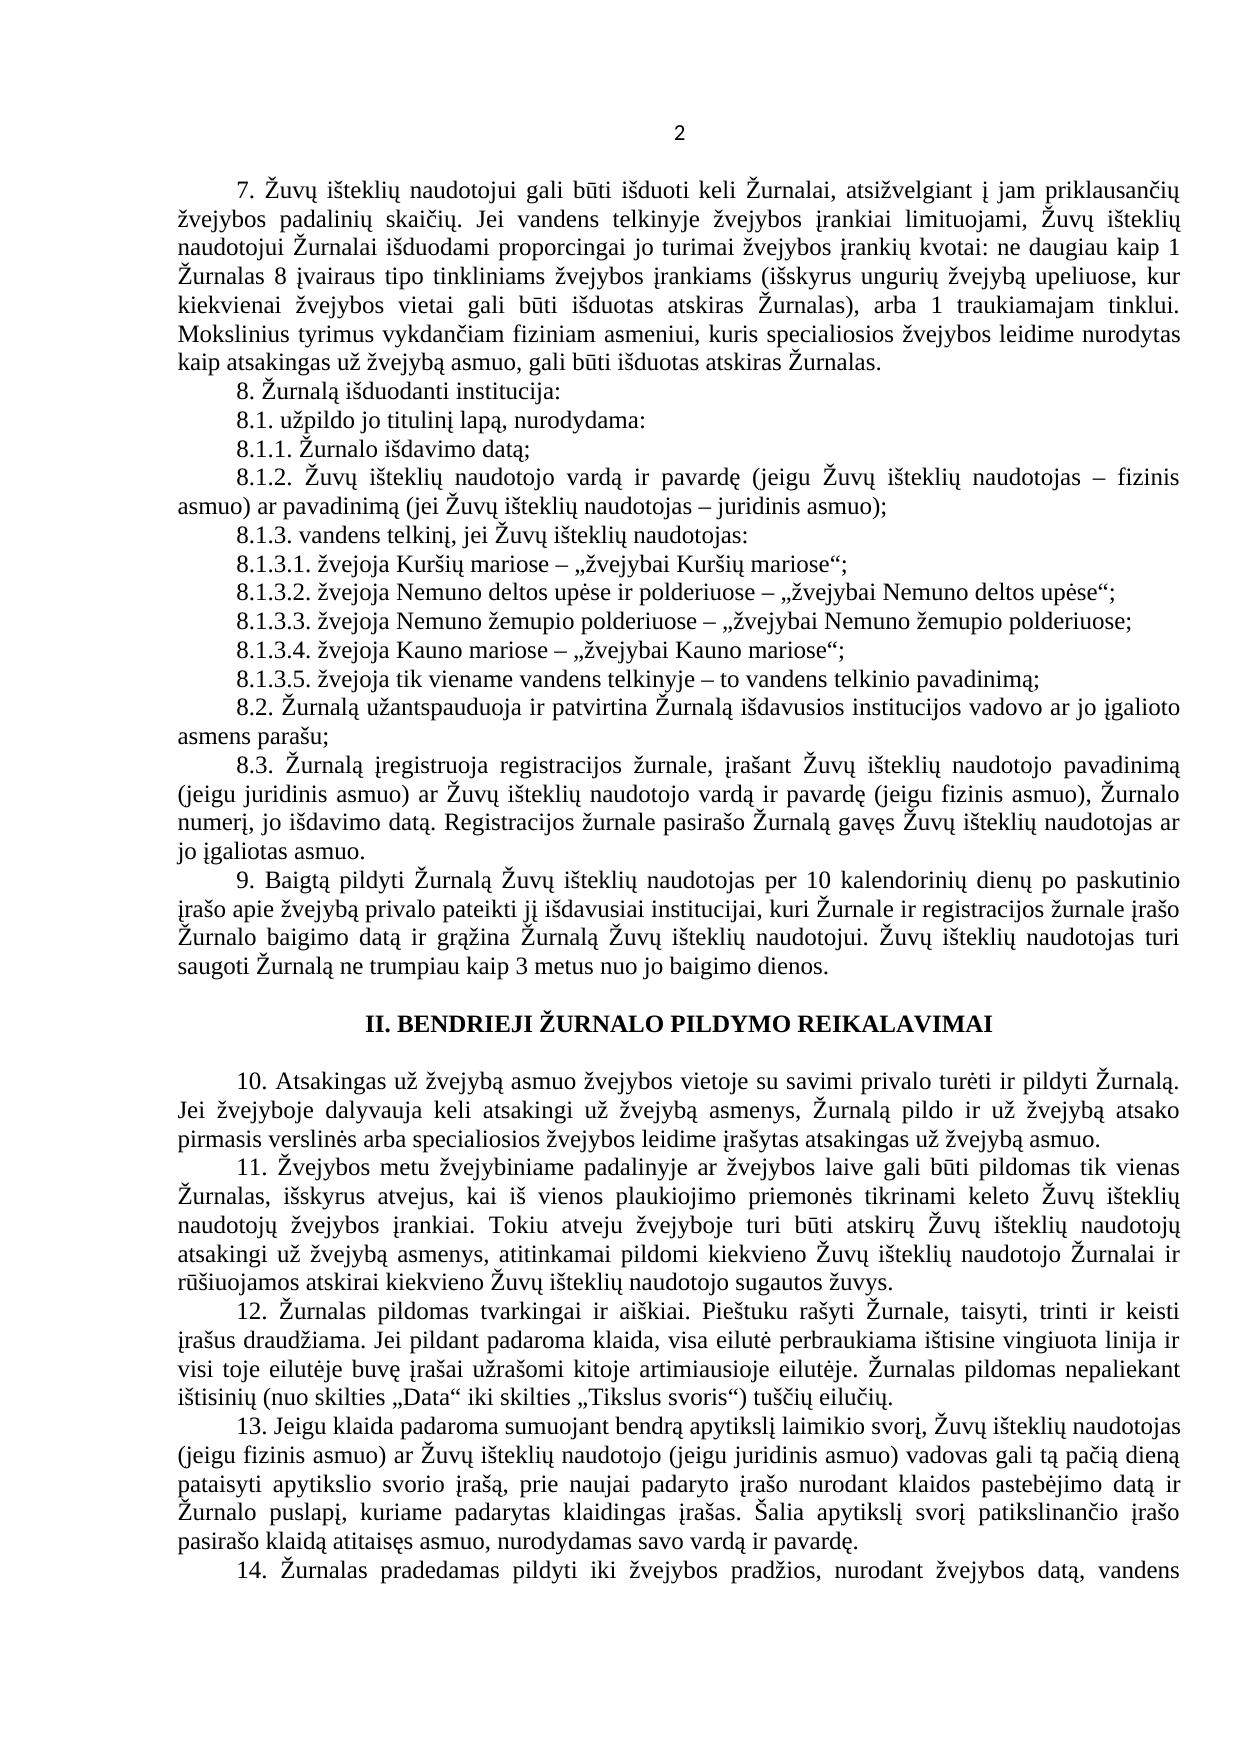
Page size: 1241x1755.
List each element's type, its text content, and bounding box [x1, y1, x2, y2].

text 8.2. Žurnalą užantspauduoja ir patvirtina Žurnalą išdavusios institucijos vadovo ar jo įgalioto asmens parašu; [177, 692, 1181, 750]
text 8. Žurnalą išduodanti institucija: [177, 376, 1181, 405]
text 8.1.3. vandens telkinį, jei Žuvų išteklių naudotojas: [177, 520, 1181, 549]
text 8.1.1. Žurnalo išdavimo datą; [177, 434, 1181, 462]
text 14. Žurnalas pradedamas pildyti iki žvejybos pradžios, nurodant žvejybos datą, vandens [177, 1555, 1181, 1584]
text 12. Žurnalas pildomas tvarkingai ir aiškiai. Pieštuku rašyti Žurnale, taisyti, trinti ir keisti įrašus draudžiama. Jei pildant padaroma klaida, visa eilutė perbraukiama ištisine vingiuota linija ir visi toje eilutėje buvę įrašai užrašomi kitoje artimiausioje eilutėje. Žurnalas pildomas nepaliekant ištisinių (nuo skilties „Data“ iki skilties „Tikslus svoris“) tuščių eilučių. [177, 1296, 1181, 1411]
text 10. Atsakingas už žvejybą asmuo žvejybos vietoje su savimi privalo turėti ir pildyti Žurnalą. Jei žvejyboje dalyvauja keli atsakingi už žvejybą asmenys, Žurnalą pildo ir už žvejybą atsako pirmasis verslinės arba specialiosios žvejybos leidime įrašytas atsakingas už žvejybą asmuo. [177, 1066, 1181, 1152]
text 7. Žuvų išteklių naudotojui gali būti išduoti keli Žurnalai, atsižvelgiant į jam priklausančių žvejybos padalinių skaičių. Jei vandens telkinyje žvejybos įrankiai limituojami, Žuvų išteklių naudotojui Žurnalai išduodami proporcingai jo turimai žvejybos įrankių kvotai: ne daugiau kaip 1 Žurnalas 8 įvairaus tipo tinkliniams žvejybos įrankiams (išskyrus ungurių žvejybą upeliuose, kur kiekvienai žvejybos vietai gali būti išduotas atskiras Žurnalas), arba 1 traukiamajam tinklui. Mokslinius tyrimus vykdančiam fiziniam asmeniui, kuris specialiosios žvejybos leidime nurodytas kaip atsakingas už žvejybą asmuo, gali būti išduotas atskiras Žurnalas. [177, 175, 1181, 376]
text 8.1.3.5. žvejoja tik viename vandens telkinyje – to vandens telkinio pavadinimą; [177, 664, 1181, 692]
text 9. Baigtą pildyti Žurnalą Žuvų išteklių naudotojas per 10 kalendorinių dienų po paskutinio įrašo apie žvejybą privalo pateikti jį išdavusiai institucijai, kuri Žurnale ir registracijos žurnale įrašo Žurnalo baigimo datą ir grąžina Žurnalą Žuvų išteklių naudotojui. Žuvų išteklių naudotojas turi saugoti Žurnalą ne trumpiau kaip 3 metus nuo jo baigimo dienos. [177, 865, 1181, 980]
text 8.1.3.3. žvejoja Nemuno žemupio polderiuose – „žvejybai Nemuno žemupio polderiuose; [177, 606, 1181, 635]
text 8.1.3.4. žvejoja Kauno mariose – „žvejybai Kauno mariose“; [177, 635, 1181, 664]
text II. BENDRIEJI ŽURNALO PILDYMO REIKALAVIMAI [177, 1009, 1181, 1037]
text 8.1.2. Žuvų išteklių naudotojo vardą ir pavardę (jeigu Žuvų išteklių naudotojas – fizinis asmuo) ar pavadinimą (jei Žuvų išteklių naudotojas – juridinis asmuo); [177, 462, 1181, 520]
text 13. Jeigu klaida padaroma sumuojant bendrą apytikslį laimikio svorį, Žuvų išteklių naudotojas (jeigu fizinis asmuo) ar Žuvų išteklių naudotojo (jeigu juridinis asmuo) vadovas gali tą pačią dieną pataisyti apytikslio svorio įrašą, prie naujai padaryto įrašo nurodant klaidos pastebėjimo datą ir Žurnalo puslapį, kuriame padarytas klaidingas įrašas. Šalia apytikslį svorį patikslinančio įrašo pasirašo klaidą atitaisęs asmuo, nurodydamas savo vardą ir pavardę. [177, 1411, 1181, 1555]
text 8.1.3.1. žvejoja Kuršių mariose – „žvejybai Kuršių mariose“; [177, 549, 1181, 577]
text 11. Žvejybos metu žvejybiniame padalinyje ar žvejybos laive gali būti pildomas tik vienas Žurnalas, išskyrus atvejus, kai iš vienos plaukiojimo priemonės tikrinami keleto Žuvų išteklių naudotojų žvejybos įrankiai. Tokiu atveju žvejyboje turi būti atskirų Žuvų išteklių naudotojų atsakingi už žvejybą asmenys, atitinkamai pildomi kiekvieno Žuvų išteklių naudotojo Žurnalai ir rūšiuojamos atskirai kiekvieno Žuvų išteklių naudotojo sugautos žuvys. [177, 1152, 1181, 1296]
text 8.1. užpildo jo titulinį lapą, nurodydama: [177, 405, 1181, 434]
text 8.1.3.2. žvejoja Nemuno deltos upėse ir polderiuose – „žvejybai Nemuno deltos upėse“; [177, 577, 1181, 606]
text 8.3. Žurnalą įregistruoja registracijos žurnale, įrašant Žuvų išteklių naudotojo pavadinimą (jeigu juridinis asmuo) ar Žuvų išteklių naudotojo vardą ir pavardę (jeigu fizinis asmuo), Žurnalo numerį, jo išdavimo datą. Registracijos žurnale pasirašo Žurnalą gavęs Žuvų išteklių naudotojas ar jo įgaliotas asmuo. [177, 750, 1181, 865]
